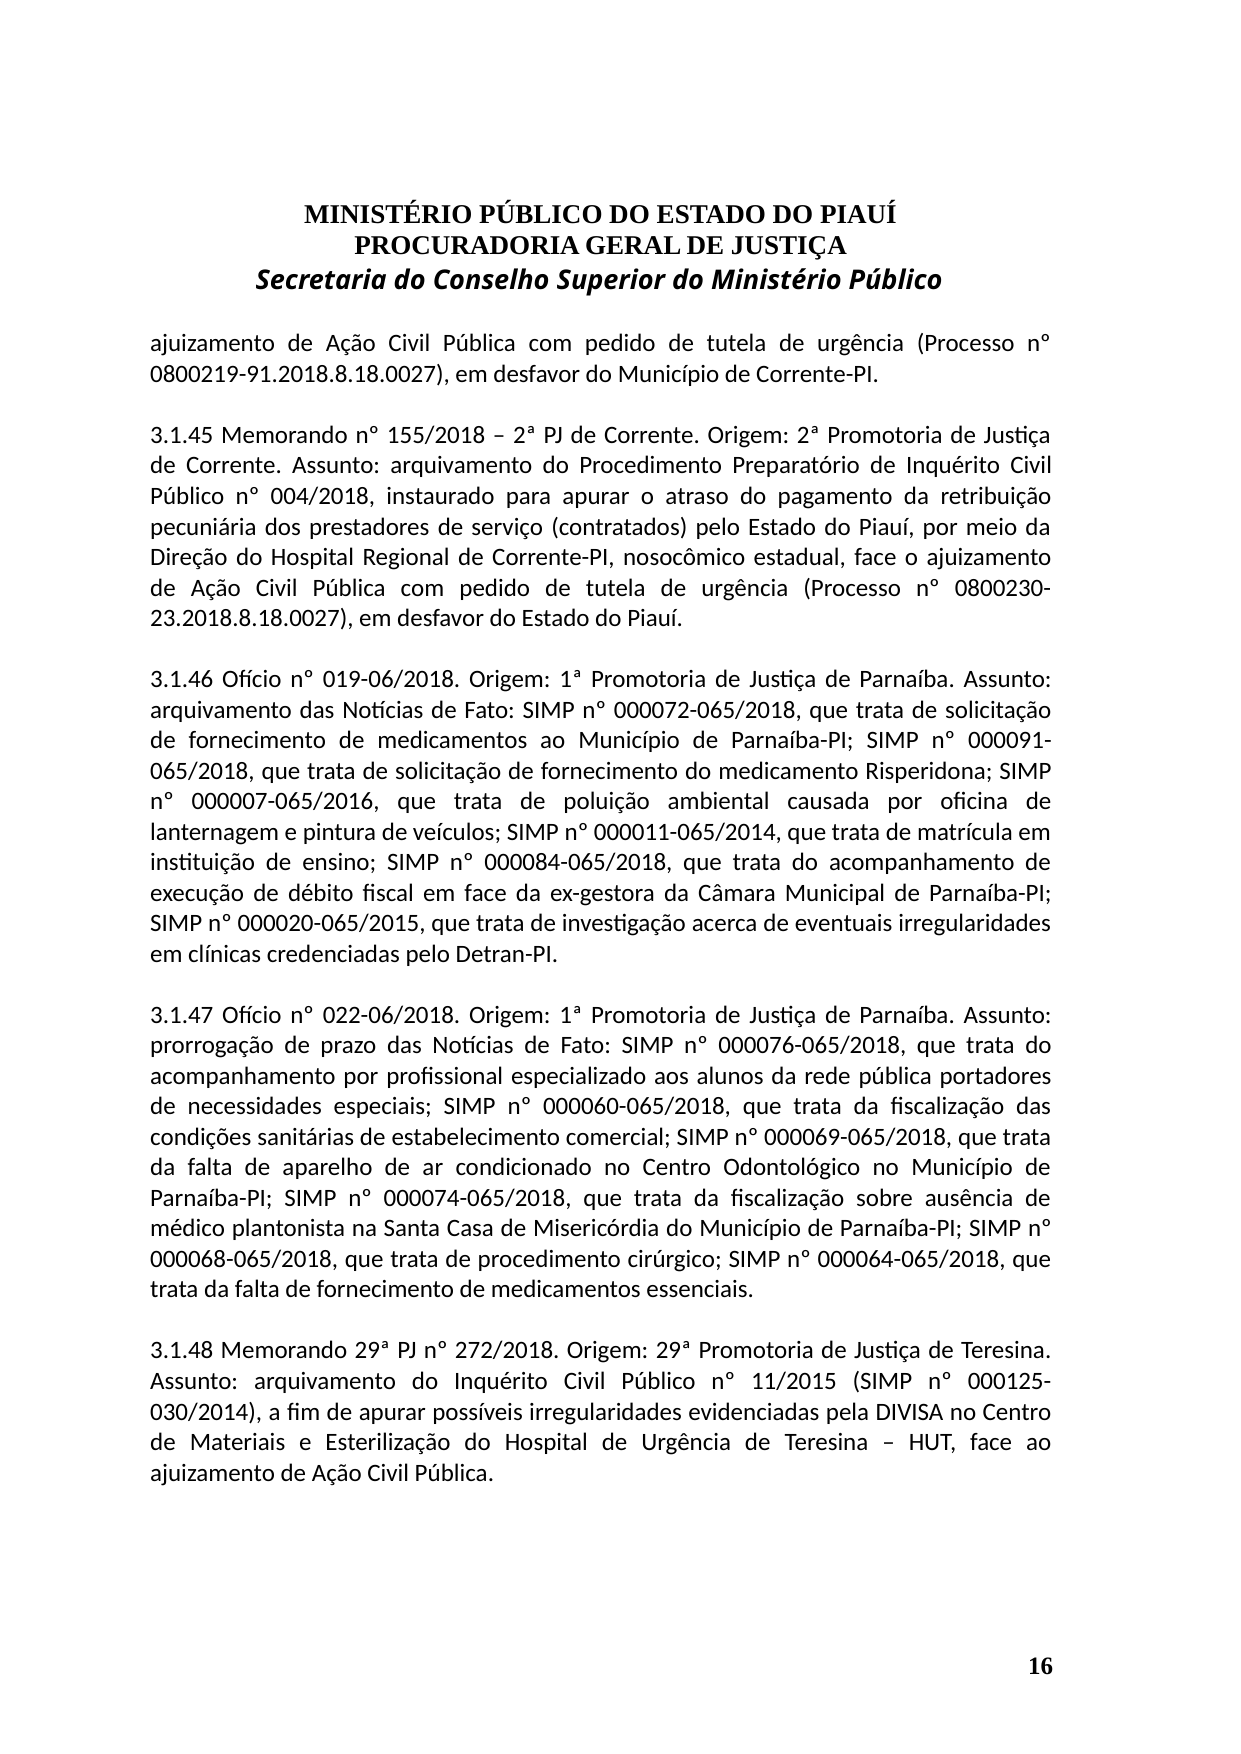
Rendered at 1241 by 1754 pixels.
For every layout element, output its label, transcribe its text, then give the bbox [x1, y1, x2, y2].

text 3.1.47 Ofício nº 022-06/2018. Origem: 1ª Promotoria de Justiça de Parnaíba. Assunto: prorrogação de prazo das Notícias de Fato: SIMP nº 000076-065/2018, que trata do acompanhamento por profissional especializado aos alunos da rede pública portadores de necessidades especiais; SIMP nº 000060-065/2018, que trata da fiscalização das condições sanitárias de estabelecimento comercial; SIMP nº 000069-065/2018, que trata da falta de aparelho de ar condicionado no Centro Odontológico no Município de Parnaíba-PI; SIMP nº 000074-065/2018, que trata da fiscalização sobre ausência de médico plantonista na Santa Casa de Misericórdia do Município de Parnaíba-PI; SIMP nº 000068-065/2018, que trata de procedimento cirúrgico; SIMP nº 000064-065/2018, que trata da falta de fornecimento de medicamentos essenciais. [150, 999, 1053, 1304]
text ajuizamento de Ação Civil Pública com pedido de tutela de urgência (Processo nº 0800219-91.2018.8.18.0027), em desfavor do Município de Corrente-PI. [150, 327, 1053, 388]
text 3.1.48 Memorando 29ª PJ nº 272/2018. Origem: 29ª Promotoria de Justiça de Teresina. Assunto: arquivamento do Inquérito Civil Público nº 11/2015 (SIMP nº 000125-030/2014), a fim de apurar possíveis irregularidades evidenciadas pela DIVISA no Centro de Materiais e Esterilização do Hospital de Urgência de Teresina – HUT, face ao ajuizamento de Ação Civil Pública. [150, 1335, 1053, 1487]
text 3.1.46 Ofício nº 019-06/2018. Origem: 1ª Promotoria de Justiça de Parnaíba. Assunto: arquivamento das Notícias de Fato: SIMP nº 000072-065/2018, que trata de solicitação de fornecimento de medicamentos ao Município de Parnaíba-PI; SIMP nº 000091-065/2018, que trata de solicitação de fornecimento do medicamento Risperidona; SIMP nº 000007-065/2016, que trata de poluição ambiental causada por oficina de lanternagem e pintura de veículos; SIMP nº 000011-065/2014, que trata de matrícula em instituição de ensino; SIMP nº 000084-065/2018, que trata do acompanhamento de execução de débito fiscal em face da ex-gestora da Câmara Municipal de Parnaíba-PI; SIMP nº 000020-065/2015, que trata de investigação acerca de eventuais irregularidades em clínicas credenciadas pelo Detran-PI. [150, 663, 1053, 968]
text 3.1.45 Memorando nº 155/2018 – 2ª PJ de Corrente. Origem: 2ª Promotoria de Justiça de Corrente. Assunto: arquivamento do Procedimento Preparatório de Inquérito Civil Público nº 004/2018, instaurado para apurar o atraso do pagamento da retribuição pecuniária dos prestadores de serviço (contratados) pelo Estado do Piauí, por meio da Direção do Hospital Regional de Corrente-PI, nosocômico estadual, face o ajuizamento de Ação Civil Pública com pedido de tutela de urgência (Processo nº 0800230-23.2018.8.18.0027), em desfavor do Estado do Piauí. [150, 419, 1053, 633]
